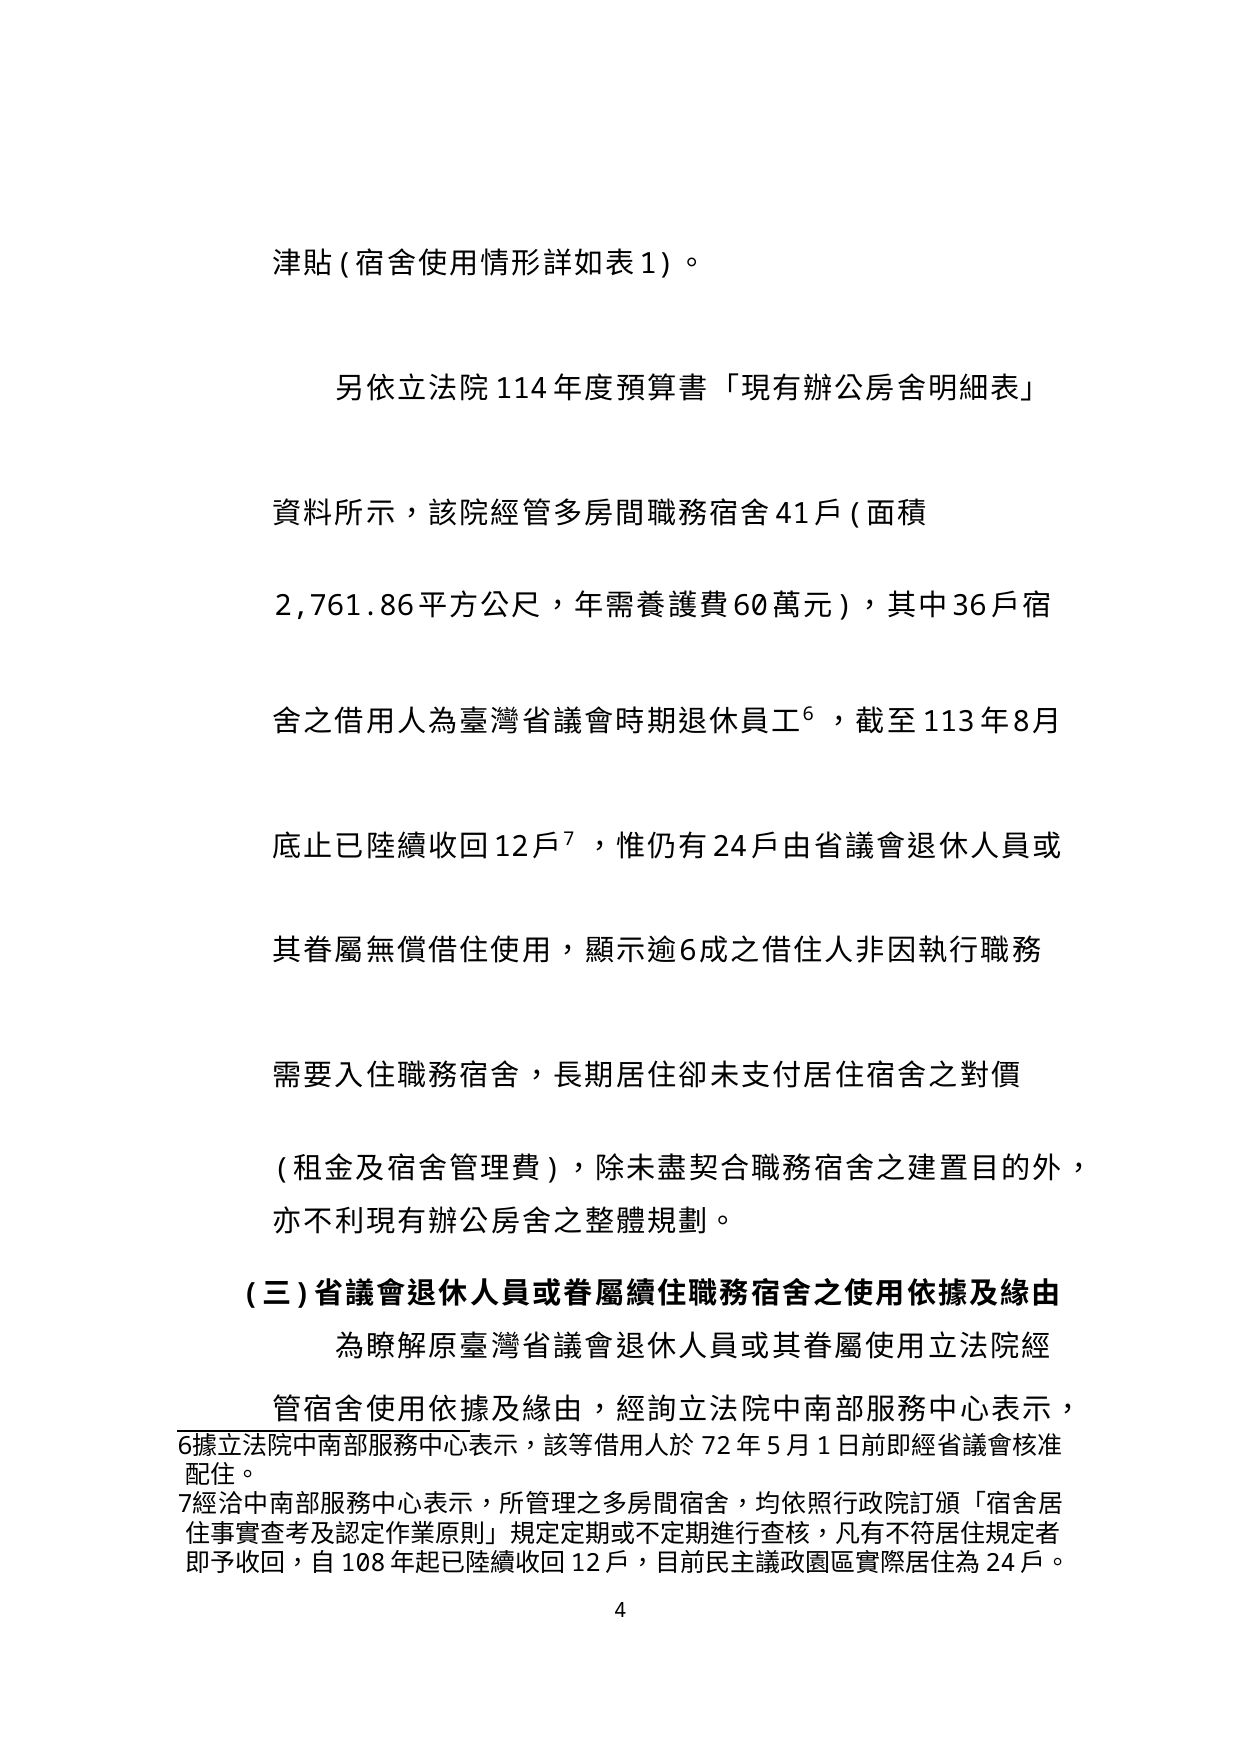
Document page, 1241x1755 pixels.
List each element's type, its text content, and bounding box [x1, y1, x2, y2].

text 另依立法院114年度預算書「現有辦公房舍明細表」資料所示，該院經管多房間職務宿舍41戶(面積2,761.86平方公尺，年需養護費60萬元)，其中36戶宿舍之借用人為臺灣省議會時期退休員工，截至113年8月底止已陸續收回12戶，惟仍有24戶由省議會退休人員或其眷屬無償借住使用，顯示逾6成之借住人非因執行職務需要入住職務宿舍，長期居住卻未支付居住宿舍之對價(租金及宿舍管理費)，除未盡契合職務宿舍之建置目的外，亦不利現有辦公房舍之整體規劃。 [266, 302, 1063, 1240]
text (三)省議會退休人員或眷屬續住職務宿舍之使用依據及緣由 [236, 1240, 1063, 1302]
text 立法院中部辦公室原經管宿舍21戶，於107年6月間配合行政院辦理省級機關業務移撥，接收原臺灣省諮議會所管宿舍51戶(接收臺北市1戶、民主議政園區50戶)，合計經管宿舍72戶，其中除民主議政園區30戶於108、109年間變更為辦公室用途、臺北市1戶112年已變更為非公用財產移交財政部國有財產署辦理都更程序外，其餘41戶中，36戶係省議會時期即提供該會人員住宿，致該等人員目前雖均已退休，惟其本人或眷屬仍繼續無償借用，另5戶則提供本院職員借用(實際借用3戶、2戶為備用未配住)，已按月扣繳宿舍管理費及從薪資扣回房租津貼(宿舍使用情形詳如表1)。 [266, 177, 1063, 302]
text 經洽中南部服務中心表示，所管理之多房間宿舍，均依照行政院訂頒「宿舍居住事實查考及認定作業原則」規定定期或不定期進行查核，凡有不符居住規定者，即予收回，自108年起已陸續收回12戶，目前民主議政園區實際居住為24戶。 [177, 1489, 1063, 1577]
text 為瞭解原臺灣省議會退休人員或其眷屬使用立法院經管宿舍使用依據及緣由，經詢立法院中南部服務中心表示，上開36戶宿舍中，24戶係原臺灣省議會退休人員或其眷屬居住使用宿舍，主要係依據： [266, 1302, 1063, 1427]
text 據立法院中南部服務中心表示，該等借用人於72年5月1日前即經省議會核准配住。 [177, 1431, 1063, 1489]
